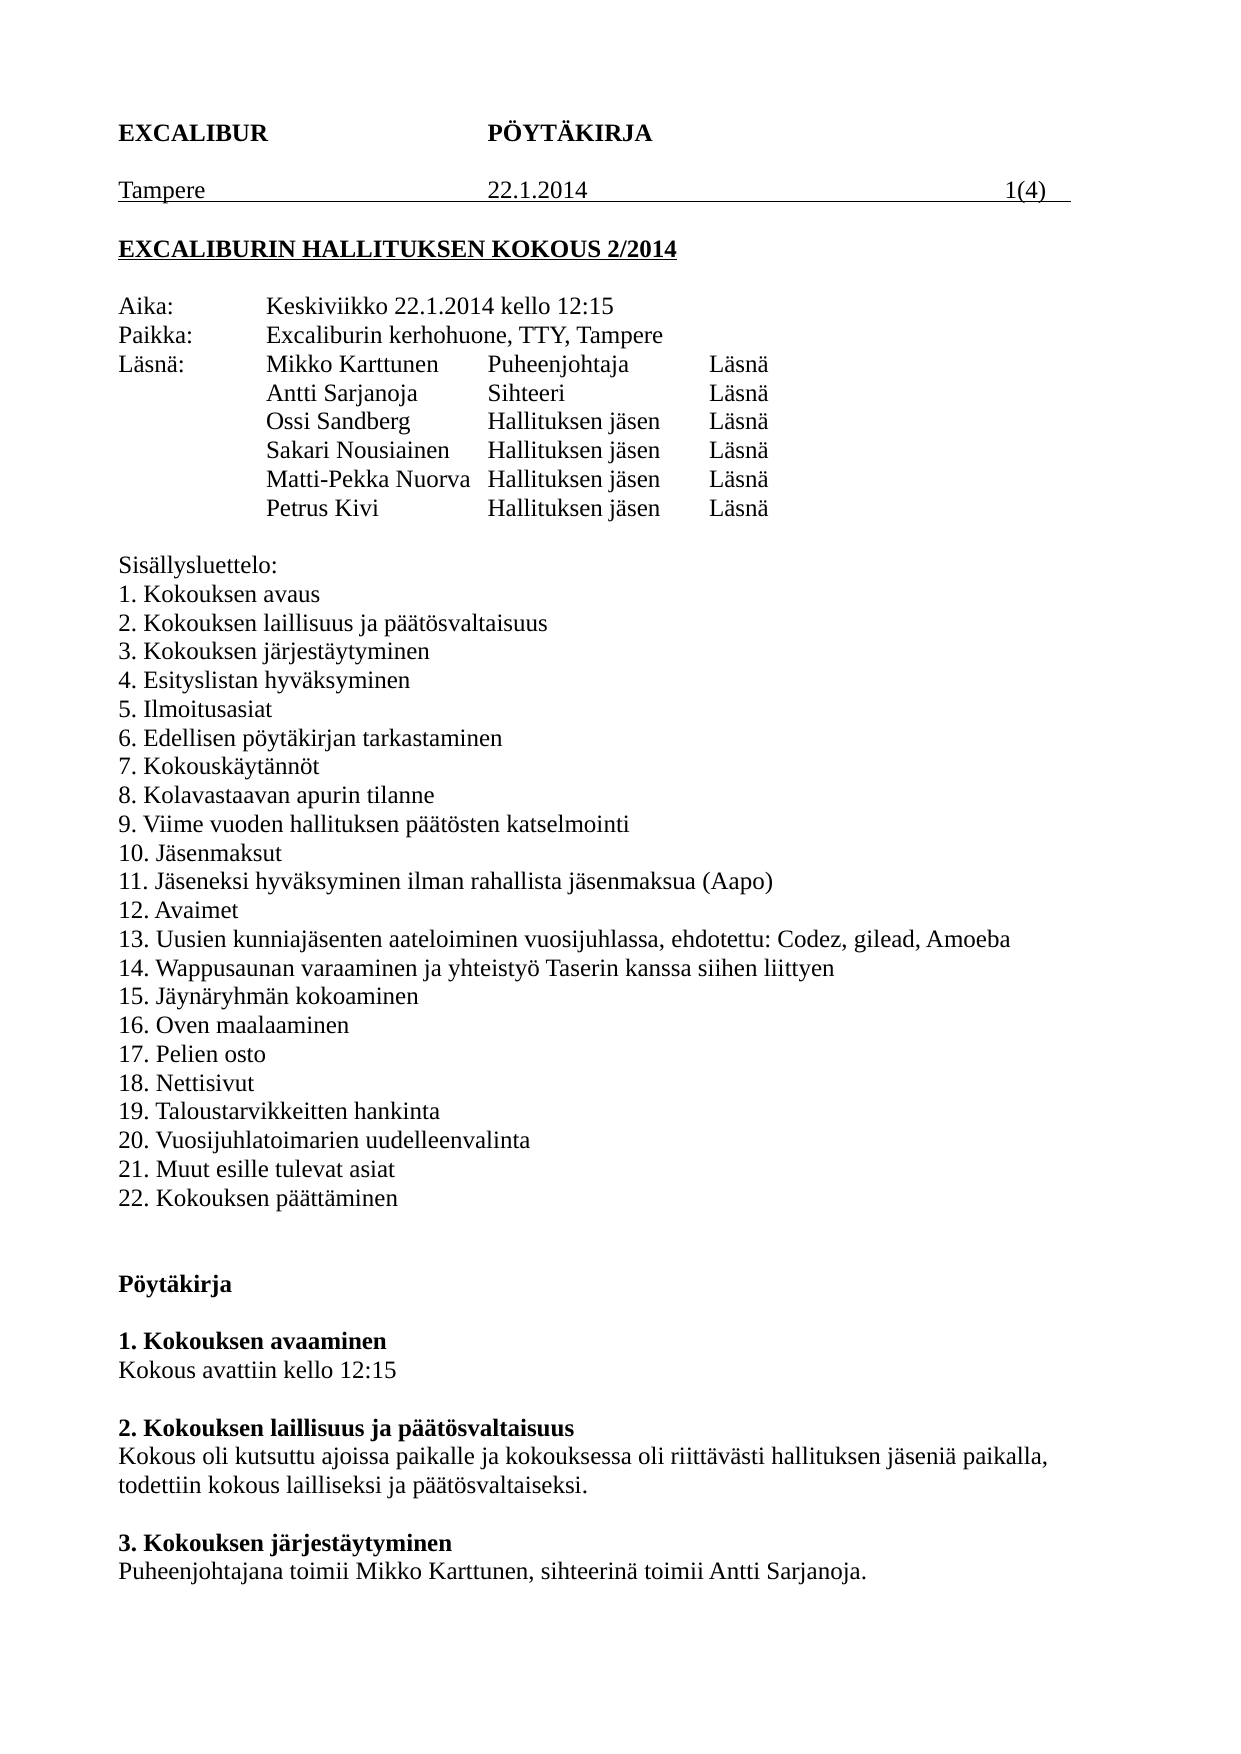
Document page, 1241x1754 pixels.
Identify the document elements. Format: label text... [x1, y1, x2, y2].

text Petrus Kivi Hallituksen jäsen Läsnä [118, 493, 1122, 521]
text Paikka: Excaliburin kerhohuone, TTY, Tampere [118, 320, 1122, 349]
text Sisällysluettelo: [118, 550, 1122, 579]
text Matti-Pekka Nuorva Hallituksen jäsen Läsnä [118, 464, 1122, 493]
text Sakari Nousiainen Hallituksen jäsen Läsnä [118, 435, 1122, 464]
text Aika: Keskiviikko 22.1.2014 kello 12:15 [118, 291, 1122, 320]
text 19. Taloustarvikkeitten hankinta [118, 1096, 1122, 1125]
text 1. Kokouksen avaaminen Kokous avattiin kello 12:15 [118, 1326, 1122, 1384]
text EXCALIBURIN HALLITUKSEN KOKOUS 2/2014 [118, 234, 1122, 263]
text Antti Sarjanoja Sihteeri Läsnä [118, 378, 1122, 406]
text Pöytäkirja [118, 1269, 1122, 1298]
text 20. Vuosijuhlatoimarien uudelleenvalinta 21. Muut esille tulevat asiat 22. Kokouksen päättäminen [118, 1125, 1122, 1211]
text Ossi Sandberg Hallituksen jäsen Läsnä [118, 406, 1122, 435]
text 1. Kokouksen avaus 2. Kokouksen laillisuus ja päätösvaltaisuus 3. Kokouksen järjestäytyminen 4. Esityslistan hyväksyminen 5. Ilmoitusasiat 6. Edellisen pöytäkirjan tarkastaminen 7. Kokouskäytännöt 8. Kolavastaavan apurin tilanne 9. Viime vuoden hallituksen päätösten katselmointi 10. Jäsenmaksut 11. Jäseneksi hyväksyminen ilman rahallista jäsenmaksua (Aapo) 12. Avaimet 13. Uusien kunniajäsenten aateloiminen vuosijuhlassa, ehdotettu: Codez, gilead, Amoeba 14. Wappusaunan varaaminen ja yhteistyö Taserin kanssa siihen liittyen 15. Jäynäryhmän kokoaminen 16. Oven maalaaminen [118, 579, 1122, 1039]
text Läsnä: Mikko Karttunen Puheenjohtaja Läsnä [118, 349, 1122, 378]
text 17. Pelien osto [118, 1039, 1122, 1068]
text 2. Kokouksen laillisuus ja päätösvaltaisuus Kokous oli kutsuttu ajoissa paikalle ja kokouksessa oli riittävästi hallituksen jäseniä paikalla, todettiin kokous lailliseksi ja päätösvaltaiseksi. 3. Kokouksen järjestäytyminen Puheenjohtajana toimii Mikko Karttunen, sihteerinä toimii Antti Sarjanoja. [118, 1413, 1122, 1585]
text 18. Nettisivut [118, 1068, 1122, 1096]
